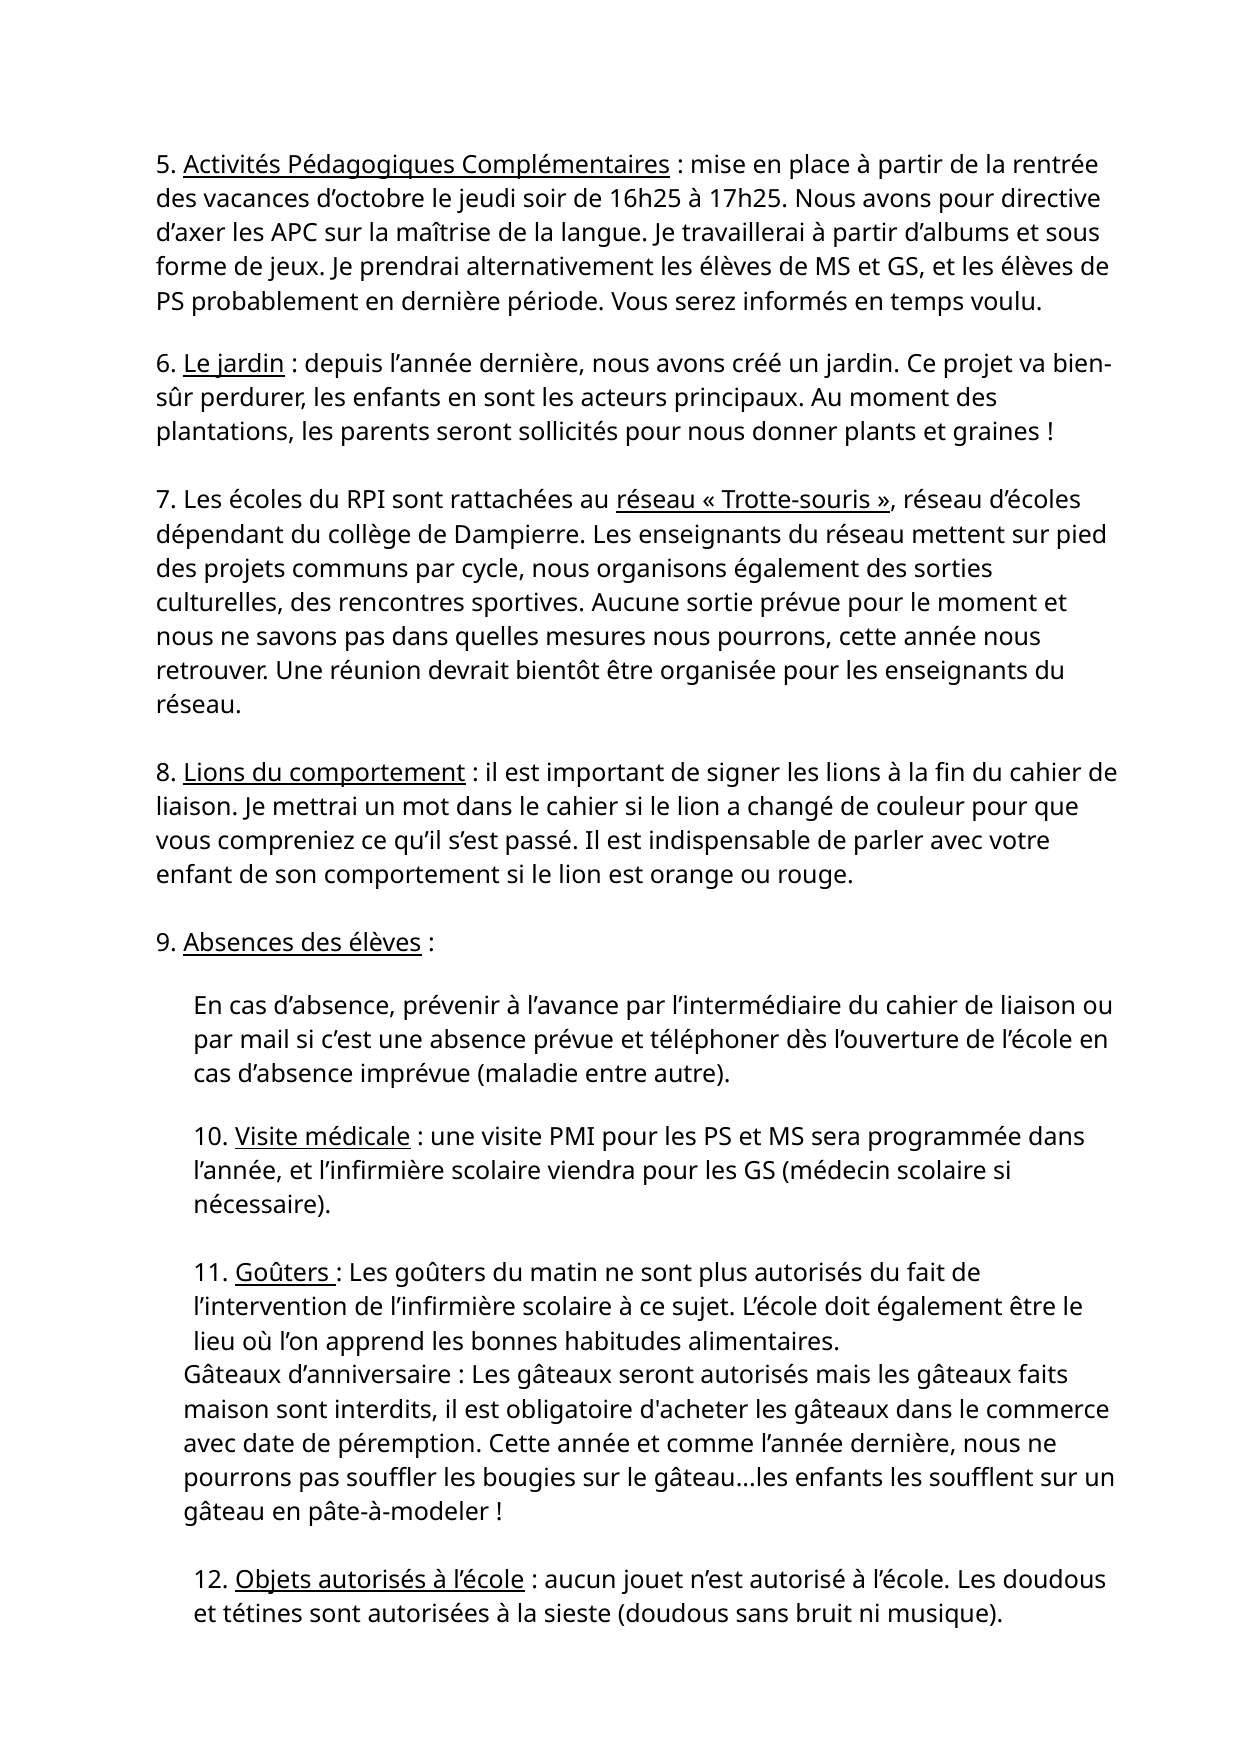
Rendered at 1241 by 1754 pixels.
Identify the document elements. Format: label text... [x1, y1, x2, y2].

list 12. Objets autorisés à l’école : aucun jouet n’est autorisé à l’école. Les doudous et tétines sont autorisées à la sieste (doudous sans bruit ni musique). [156, 1562, 1122, 1630]
text Gâteaux d’anniversaire : Les gâteaux seront autorisés mais les gâteaux faits maison sont interdits, il est obligatoire d'acheter les gâteaux dans le commerce avec date de péremption. Cette année et comme l’année dernière, nous ne pourrons pas souffler les bougies sur le gâteau...les enfants les soufflent sur un gâteau en pâte-à-modeler ! [183, 1357, 1122, 1527]
text 7. Les écoles du RPI sont rattachées au réseau « Trotte-souris », réseau d’écoles dépendant du collège de Dampierre. Les enseignants du réseau mettent sur pied des projets communs par cycle, nous organisons également des sorties culturelles, des rencontres sportives. Aucune sortie prévue pour le moment et nous ne savons pas dans quelles mesures nous pourrons, cette année nous retrouver. Une réunion devrait bientôt être organisée pour les enseignants du réseau. [156, 482, 1122, 721]
text 9. Absences des élèves : [156, 925, 1122, 959]
text En cas d’absence, prévenir à l’avance par l’intermédiaire du cahier de liaison ou par mail si c’est une absence prévue et téléphoner dès l’ouverture de l’école en cas d’absence imprévue (maladie entre autre). [193, 988, 1122, 1090]
text 5. Activités Pédagogiques Complémentaires : mise en place à partir de la rentrée des vacances d’octobre le jeudi soir de 16h25 à 17h25. Nous avons pour directive d’axer les APC sur la maîtrise de la langue. Je travaillerai à partir d’albums et sous forme de jeux. Je prendrai alternativement les élèves de MS et GS, et les élèves de PS probablement en dernière période. Vous serez informés en temps voulu. [156, 147, 1122, 317]
list 10. Visite médicale : une visite PMI pour les PS et MS sera programmée dans l’année, et l’infirmière scolaire viendra pour les GS (médecin scolaire si nécessaire). [156, 1119, 1122, 1221]
text 8. Lions du comportement : il est important de signer les lions à la fin du cahier de liaison. Je mettrai un mot dans le cahier si le lion a changé de couleur pour que vous compreniez ce qu’il s’est passé. Il est indispensable de parler avec votre enfant de son comportement si le lion est orange ou rouge. [156, 755, 1122, 891]
list 11. Goûters : Les goûters du matin ne sont plus autorisés du fait de l’intervention de l’infirmière scolaire à ce sujet. L’école doit également être le lieu où l’on apprend les bonnes habitudes alimentaires. [156, 1255, 1122, 1357]
text 6. Le jardin : depuis l’année dernière, nous avons créé un jardin. Ce projet va bien-sûr perdurer, les enfants en sont les acteurs principaux. Au moment des plantations, les parents seront sollicités pour nous donner plants et graines ! [156, 346, 1122, 448]
